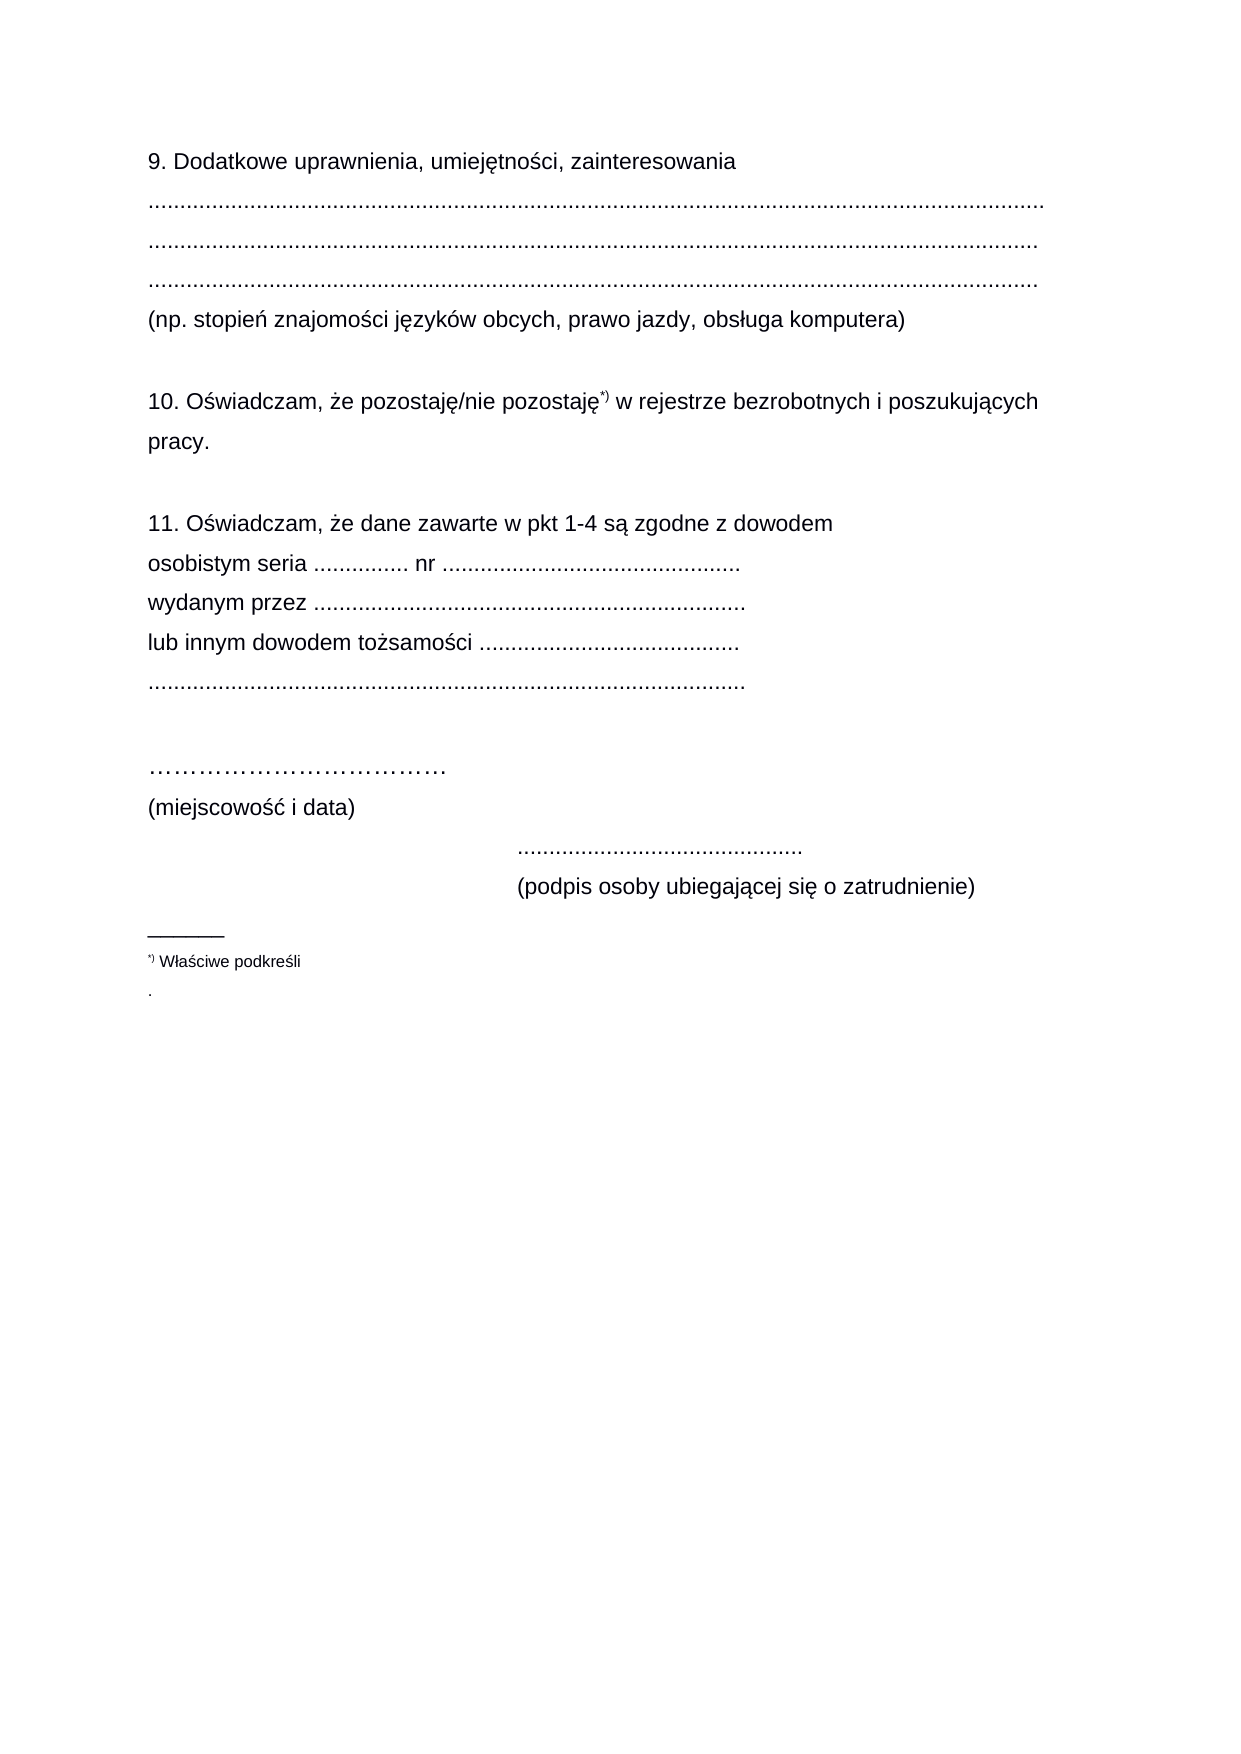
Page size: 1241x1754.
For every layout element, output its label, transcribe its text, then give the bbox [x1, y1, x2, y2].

text .............................................................................................. [148, 668, 1093, 694]
text 10. Oświadczam, że pozostaję/nie pozostaję*) w rejestrze bezrobotnych i poszukujących pracy. [148, 388, 1093, 454]
text (miejscowość i data) [148, 794, 1093, 820]
text ............................................................................................................................................. [148, 187, 1093, 213]
text ............................................................................................................................................ [148, 266, 1093, 292]
text . [148, 981, 1093, 1000]
text ______ [148, 912, 1093, 939]
text (podpis osoby ubiegającej się o zatrudnienie) [443, 873, 1093, 899]
text lub innym dowodem tożsamości ......................................... [148, 629, 1093, 655]
text *) Właściwe podkreśli [148, 952, 1093, 971]
text 11. Oświadczam, że dane zawarte w pkt 1-4 są zgodne z dowodem [148, 510, 1093, 537]
text ............................................................................................................................................ [148, 227, 1093, 253]
text wydanym przez .................................................................... [148, 589, 1093, 616]
text ............................................. [443, 833, 1093, 860]
text (np. stopień znajomości języków obcych, prawo jazdy, obsługa komputera) [148, 306, 1093, 332]
text 9. Dodatkowe uprawnienia, umiejętności, zainteresowania [148, 148, 1093, 174]
text osobistym seria ............... nr ............................................... [148, 550, 1093, 576]
text ……………………………… [148, 751, 1093, 779]
